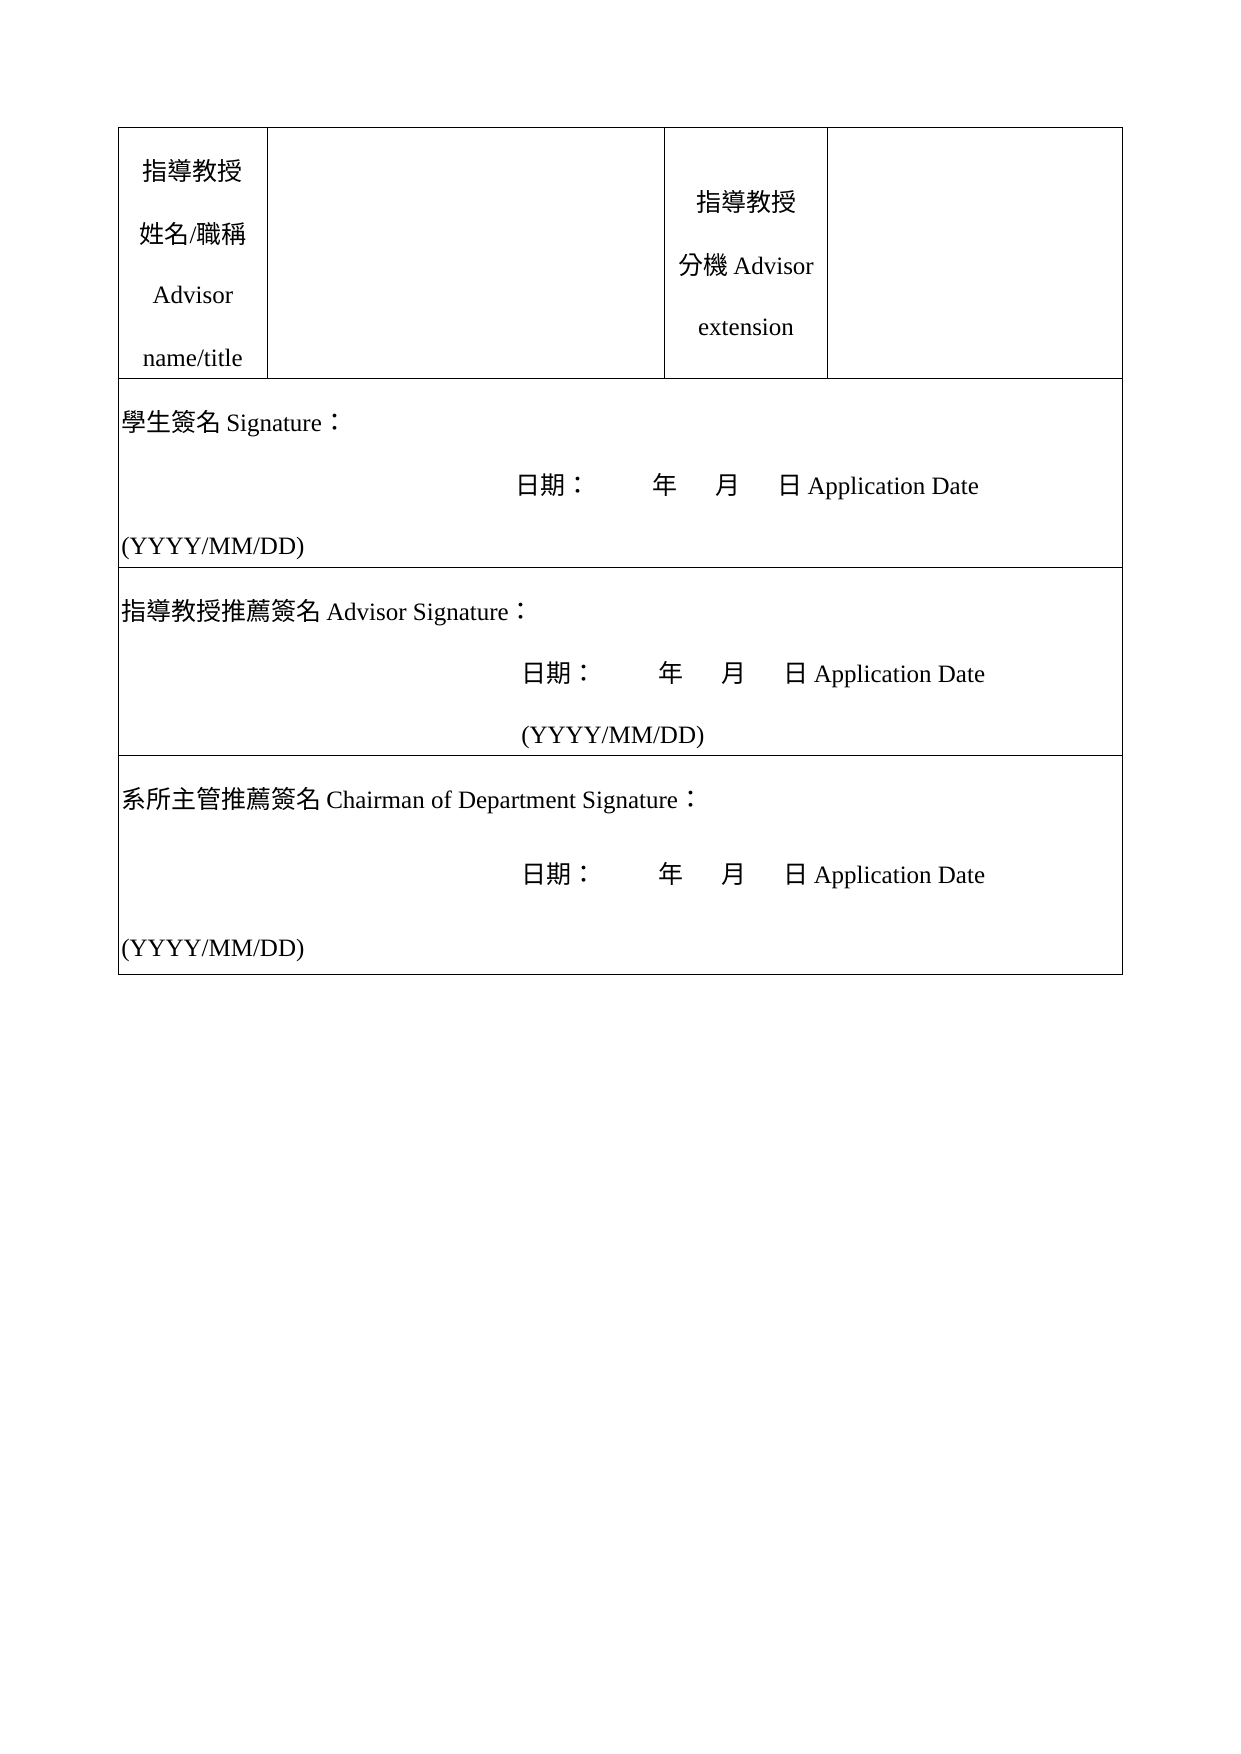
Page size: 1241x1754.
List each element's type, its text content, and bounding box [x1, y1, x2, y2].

table_cell 指導教授 姓名/職稱Advisor name/title [119, 128, 267, 378]
table_cell [828, 128, 1122, 378]
table_cell 指導教授推薦簽名Advisor Signature： 日期： 年 月 日Application Date (YYYY/MM/DD) [119, 568, 1122, 755]
table_cell 系所主管推薦簽名Chairman of Department Signature： 日期： 年 月 日Application Date (YYYY/MM/DD) [119, 756, 1122, 974]
table_cell [268, 128, 664, 378]
table_cell 指導教授 分機Advisor extension [665, 128, 827, 378]
table_cell 學生簽名Signature： 日期： 年 月 日Application Date (YYYY/MM/DD) [119, 379, 1122, 567]
